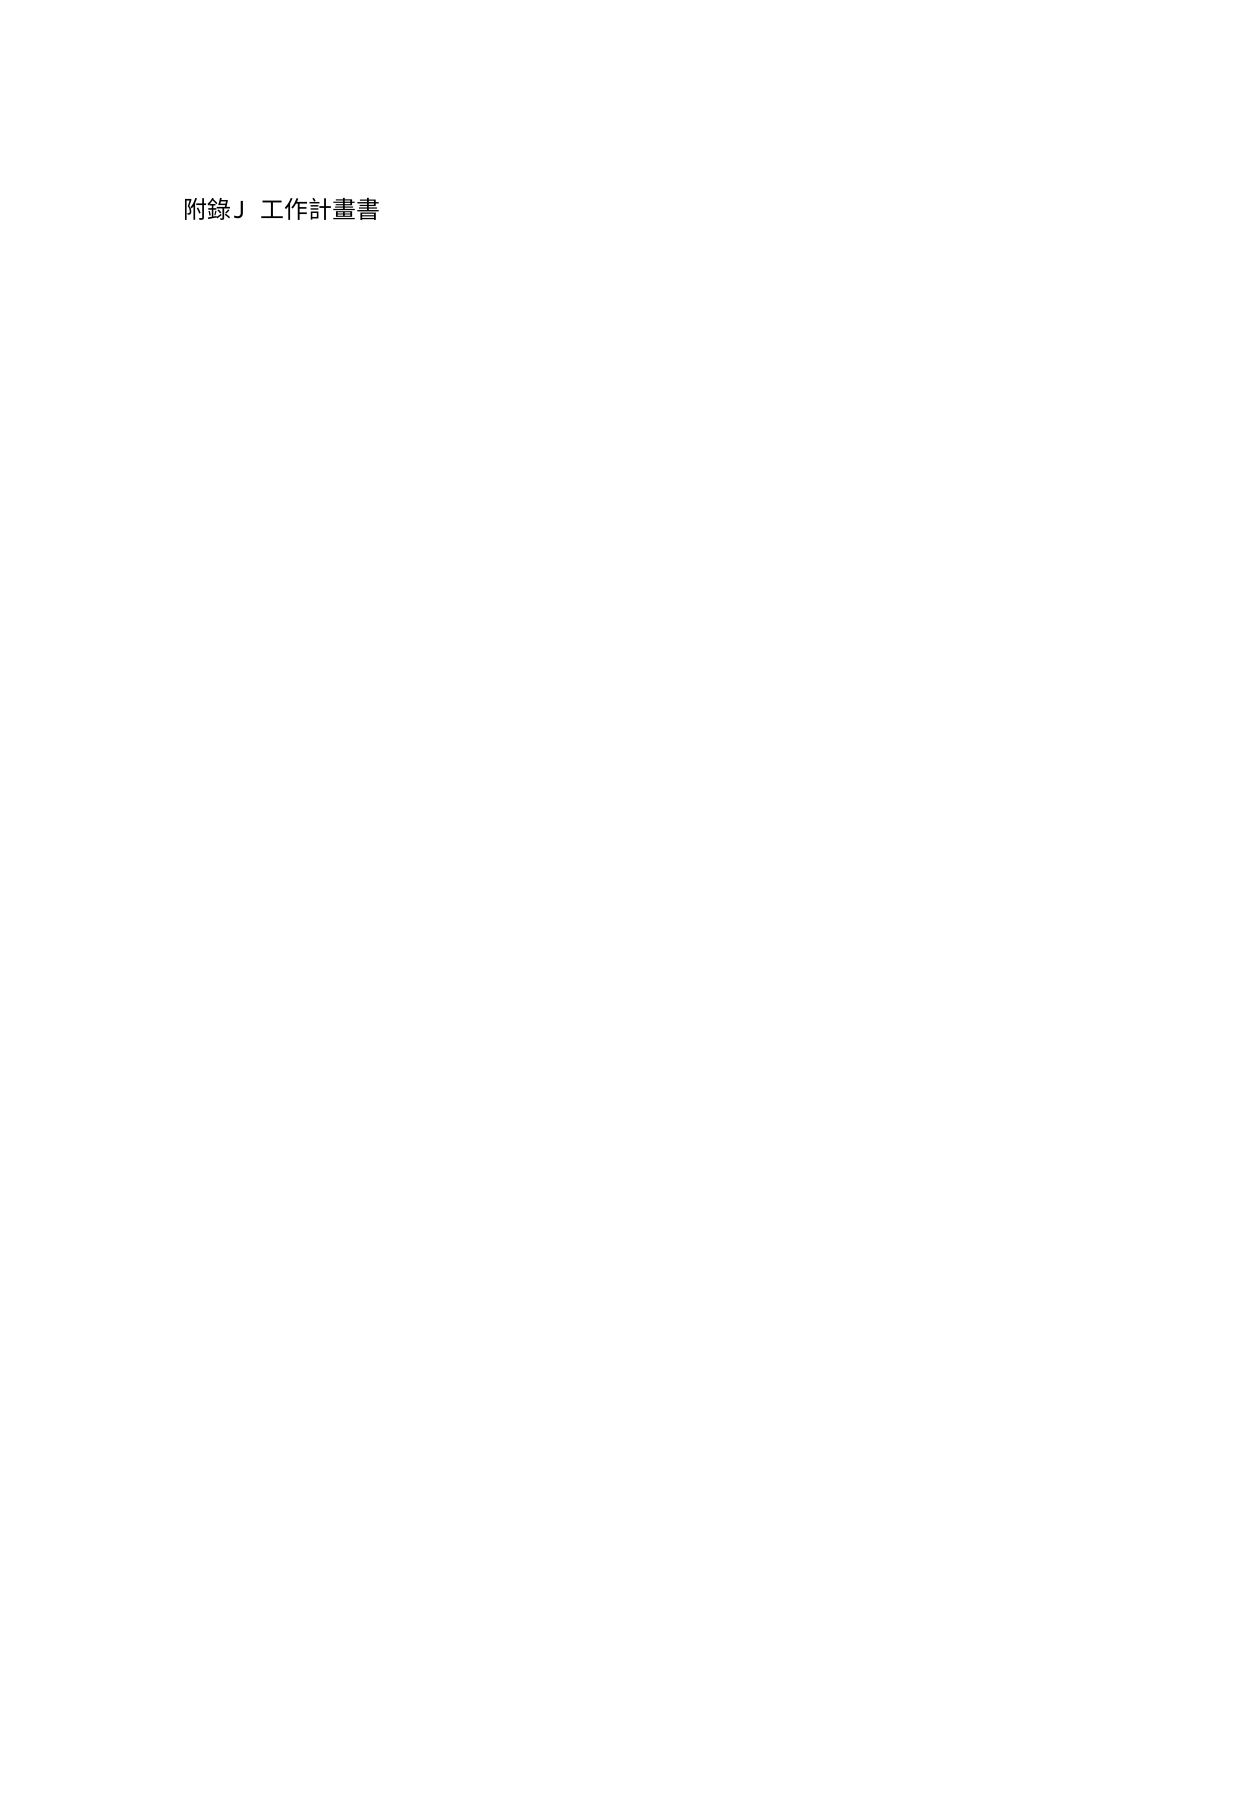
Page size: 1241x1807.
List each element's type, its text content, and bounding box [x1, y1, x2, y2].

text 附錄J 工作計畫書 [184, 191, 1064, 226]
